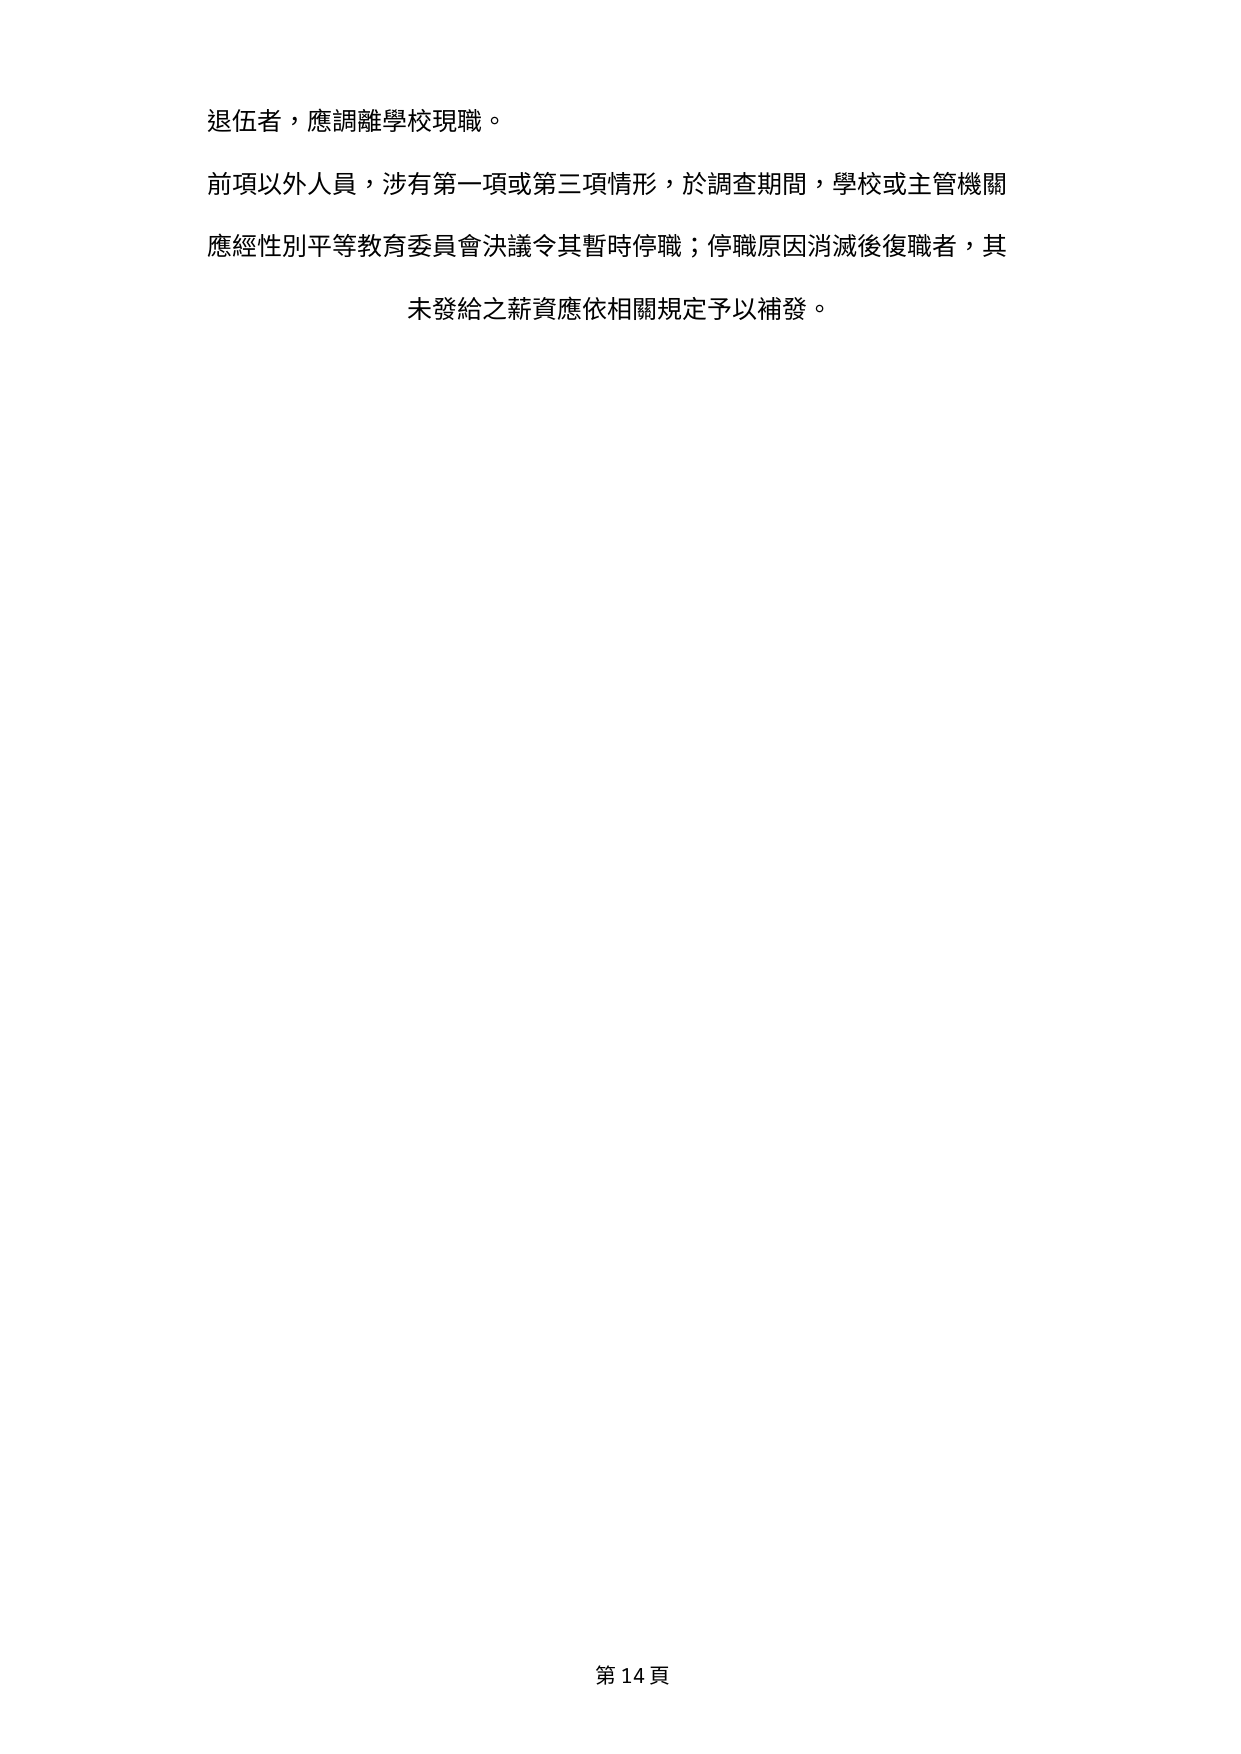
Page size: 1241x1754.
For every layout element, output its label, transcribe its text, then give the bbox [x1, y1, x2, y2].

text 未發給之薪資應依相關規定予以補發。 [94, 266, 1146, 328]
text 應經性別平等教育委員會決議令其暫時停職；停職原因消滅後復職者，其 [207, 203, 1146, 266]
text 退伍者，應調離學校現職。 [207, 78, 1146, 141]
text 前項以外人員，涉有第一項或第三項情形，於調查期間，學校或主管機關 [207, 141, 1146, 203]
